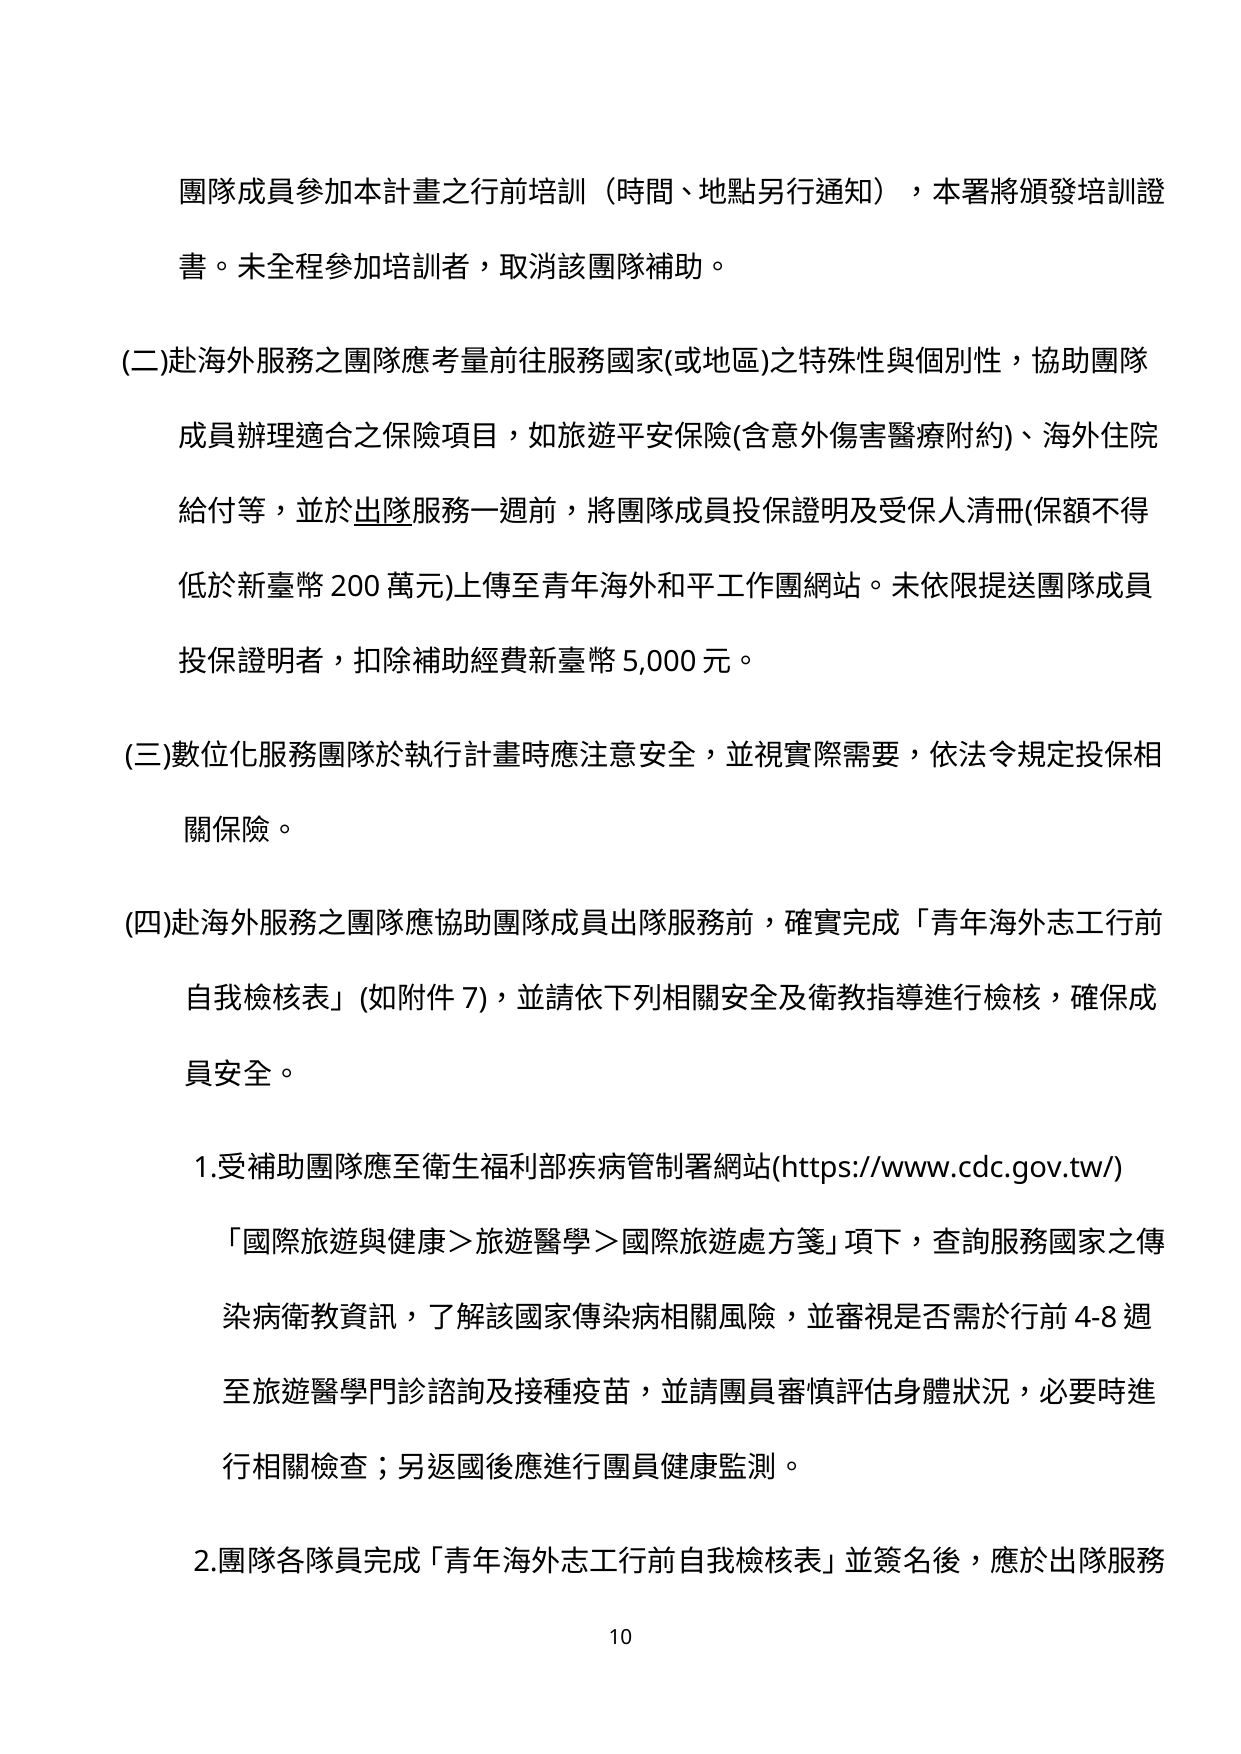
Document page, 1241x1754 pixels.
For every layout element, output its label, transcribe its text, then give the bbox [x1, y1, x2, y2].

text 1.受補助團隊應至衛生福利部疾病管制署網站(https://www.cdc.gov.tw/)「國際旅遊與健康＞旅遊醫學＞國際旅遊處方箋」項下，查詢服務國家之傳染病衛教資訊，了解該國家傳染病相關風險，並審視是否需於行前4-8週至旅遊醫學門診諮詢及接種疫苗，並請團員審慎評估身體狀況，必要時進行相關檢查；另返國後應進行團員健康監測。 [193, 1128, 1165, 1503]
text (三)數位化服務團隊於執行計畫時應注意安全，並視實際需要，依法令規定投保相關保險。 [124, 715, 1165, 865]
list 團隊成員參加本計畫之行前培訓（時間、地點另行通知），本署將頒發培訓證書。未全程參加培訓者，取消該團隊補助。 [119, 153, 1165, 303]
text 2.團隊各隊員完成「青年海外志工行前自我檢核表」並簽名後，應於出隊服務一週前，將檢核表上傳至青年海外和平工作團網站。如有接種疫苗之團隊，亦應於出隊服務一週前，將相關證明文件上傳至青年海外和平工作團網站。 [193, 1521, 1165, 1596]
text (四)赴海外服務之團隊應協助團隊成員出隊服務前，確實完成「青年海外志工行前自我檢核表」(如附件7)，並請依下列相關安全及衛教指導進行檢核，確保成員安全。 [125, 884, 1165, 1109]
list 赴海外服務之團隊應考量前往服務國家(或地區)之特殊性與個別性，協助團隊成員辦理適合之保險項目，如旅遊平安保險(含意外傷害醫療附約)、海外住院給付等，並於出隊服務一週前，將團隊成員投保證明及受保人清冊(保額不得低於新臺幣200萬元)上傳至青年海外和平工作團網站。未依限提送團隊成員投保證明者，扣除補助經費新臺幣5,000元。 [122, 321, 1165, 696]
